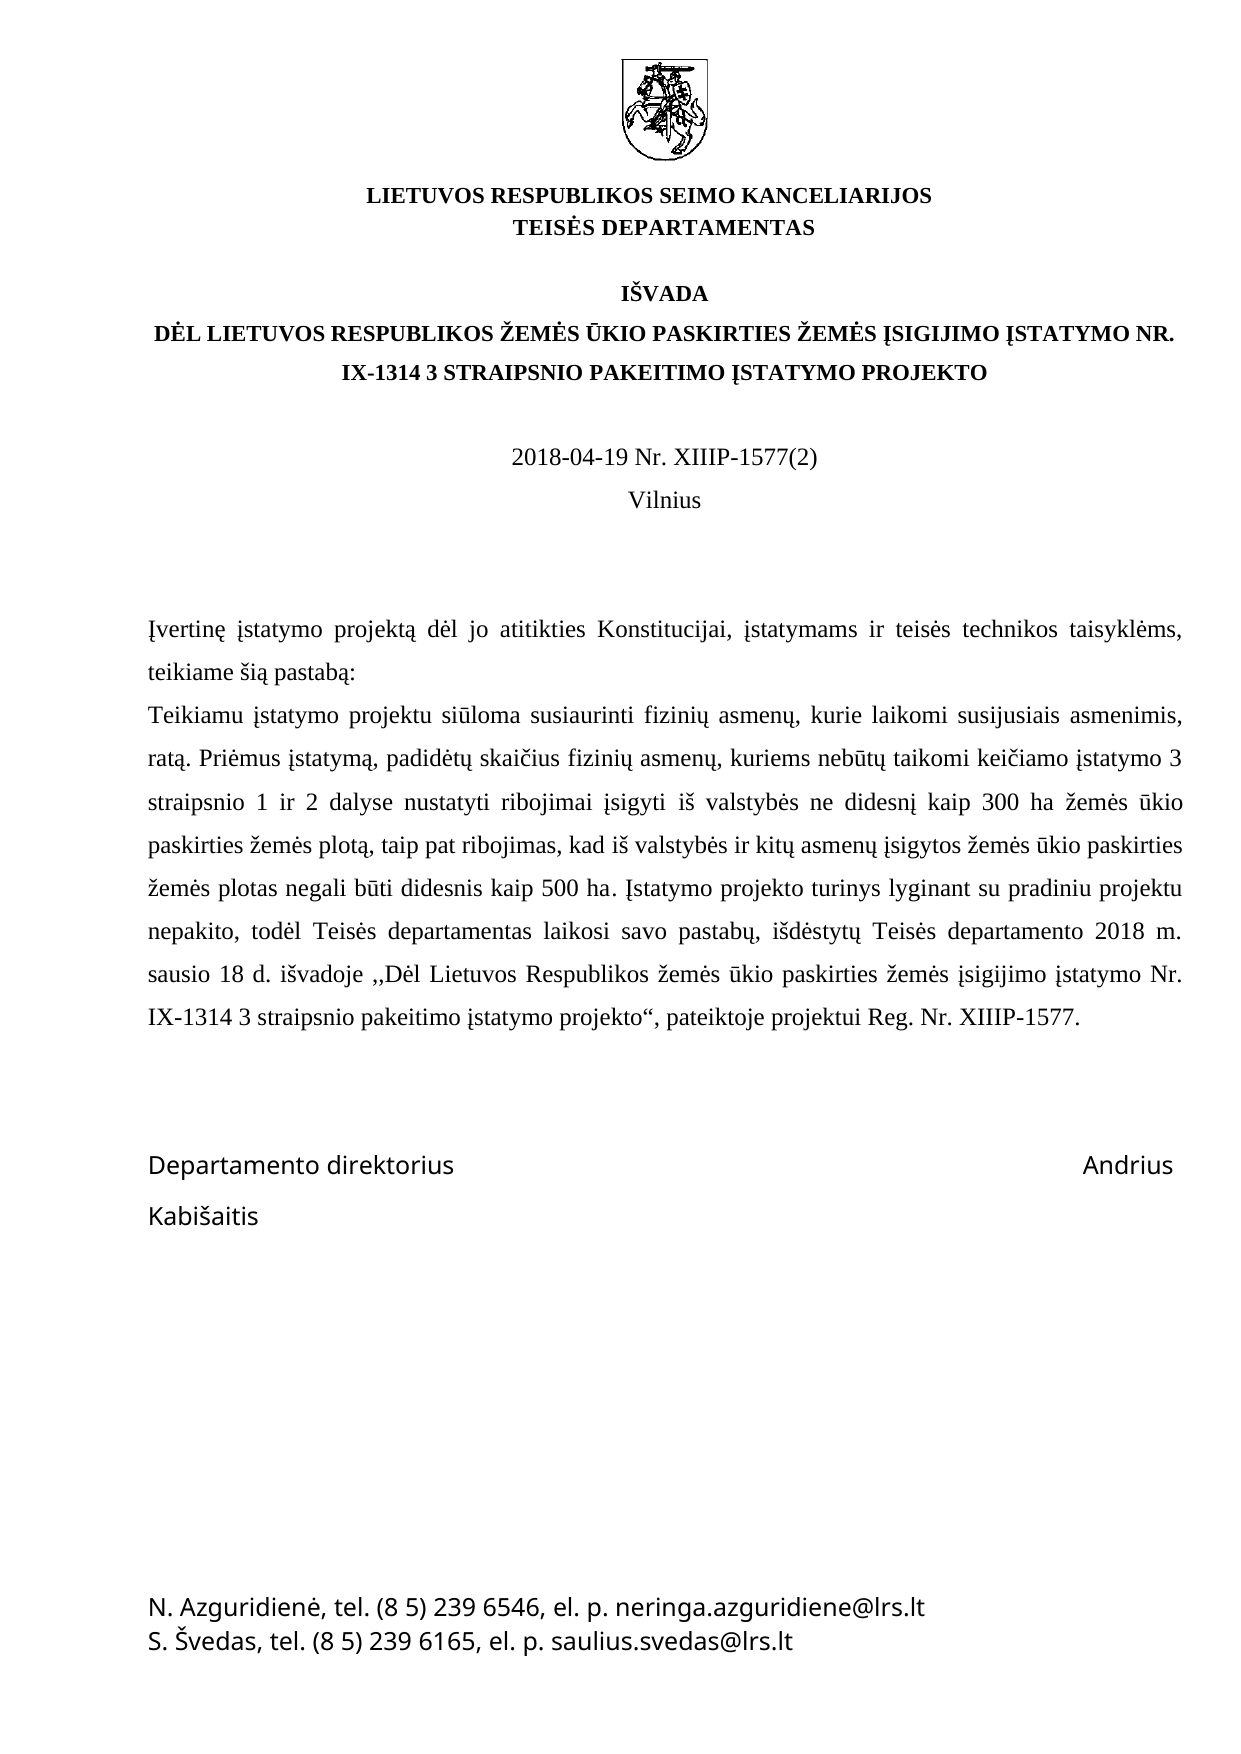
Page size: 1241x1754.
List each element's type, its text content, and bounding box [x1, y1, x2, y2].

text IŠVADA [148, 280, 1181, 306]
text TEISĖS DEPARTAMENTAS [148, 214, 1180, 241]
text 2018-04-19 Nr. XIIIP-1577(2) [148, 442, 1181, 470]
text Vilnius [148, 485, 1181, 513]
text LIETUVOS RESPUBLIKOS SEIMO KANCELIARIJOS [148, 182, 1151, 208]
text DĖL LIETUVOS RESPUBLIKOS ŽEMĖS ŪKIO PASKIRTIES ŽEMĖS ĮSIGIJIMO ĮSTATYMO NR. IX-1314 3 STRAIPSNIO PAKEITIMO ĮSTATYMO PROJEKTO [148, 319, 1181, 385]
text N. Azguridienė, tel. (8 5) 239 6546, el. p. neringa.azguridiene@lrs.lt [148, 1590, 1184, 1624]
text Įvertinę įstatymo projektą dėl jo atitikties Konstitucijai, įstatymams ir teisės technikos taisyklėms, teikiame šią pastabą: [148, 614, 1183, 686]
text S. Švedas, tel. (8 5) 239 6165, el. p. saulius.svedas@lrs.lt [148, 1624, 1184, 1658]
text Teikiamu įstatymo projektu siūloma susiaurinti fizinių asmenų, kurie laikomi susijusiais asmenimis, ratą. Priėmus įstatymą, padidėtų skaičius fizinių asmenų, kuriems nebūtų taikomi keičiamo įstatymo 3 straipsnio 1 ir 2 dalyse nustatyti ribojimai įsigyti iš valstybės ne didesnį kaip 300 ha žemės ūkio paskirties žemės plotą, taip pat ribojimas, kad iš valstybės ir kitų asmenų įsigytos žemės ūkio paskirties žemės plotas negali būti didesnis kaip 500 ha. Įstatymo projekto turinys lyginant su pradiniu projektu nepakito, todėl Teisės departamentas laikosi savo pastabų, išdėstytų Teisės departamento 2018 m. sausio 18 d. išvadoje ,,Dėl Lietuvos Respublikos žemės ūkio paskirties žemės įsigijimo įstatymo Nr. IX-1314 3 straipsnio pakeitimo įstatymo projekto“, pateiktoje projektui Reg. Nr. XIIIP-1577. [148, 700, 1183, 1031]
text Departamento direktorius Andrius Kabišaitis [148, 1147, 1183, 1233]
